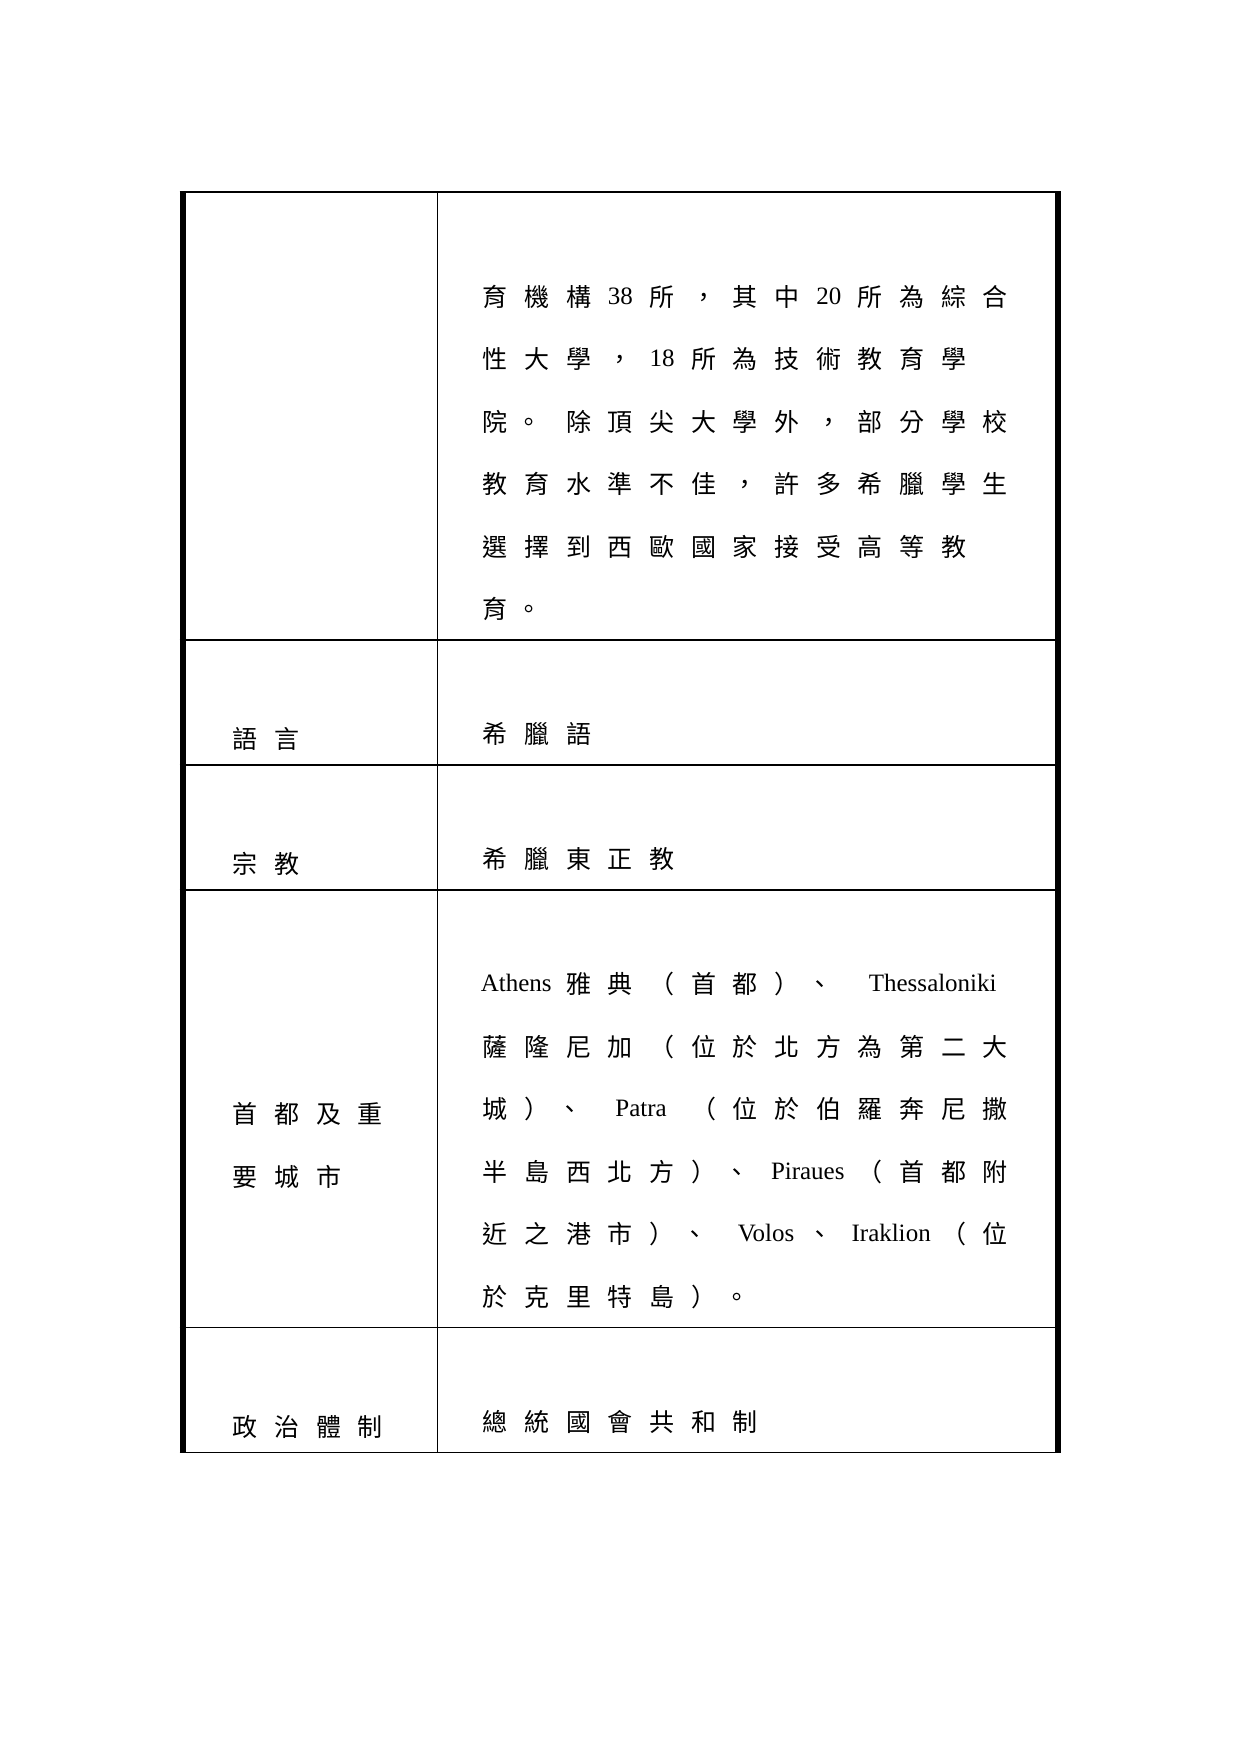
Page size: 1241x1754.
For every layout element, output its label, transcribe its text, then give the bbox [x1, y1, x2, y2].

table_cell 總統國會共和制 [438, 1328, 1055, 1452]
table_cell 宗教 [186, 766, 437, 889]
table_cell 育機構38所，其中20所為綜合性大學，18所為技術教育學院。除頂尖大學外，部分學校教育水準不佳，許多希臘學生選擇到西歐國家接受高等教育。 [438, 193, 1055, 639]
table_cell [186, 193, 437, 639]
table_cell Athens雅典（首都）、Thessaloniki薩隆尼加（位於北方為第二大城）、Patra（位於伯羅奔尼撒半島西北方）、Piraues（首都附近之港市）、Volos、Iraklion（位於克里特島）。 [438, 891, 1055, 1327]
table_cell 希臘語 [438, 641, 1055, 764]
table_cell 首都及重要城市 [186, 891, 437, 1327]
table_cell 政治體制 [186, 1328, 437, 1452]
table_cell 希臘東正教 [438, 766, 1055, 889]
table_cell 語言 [186, 641, 437, 764]
